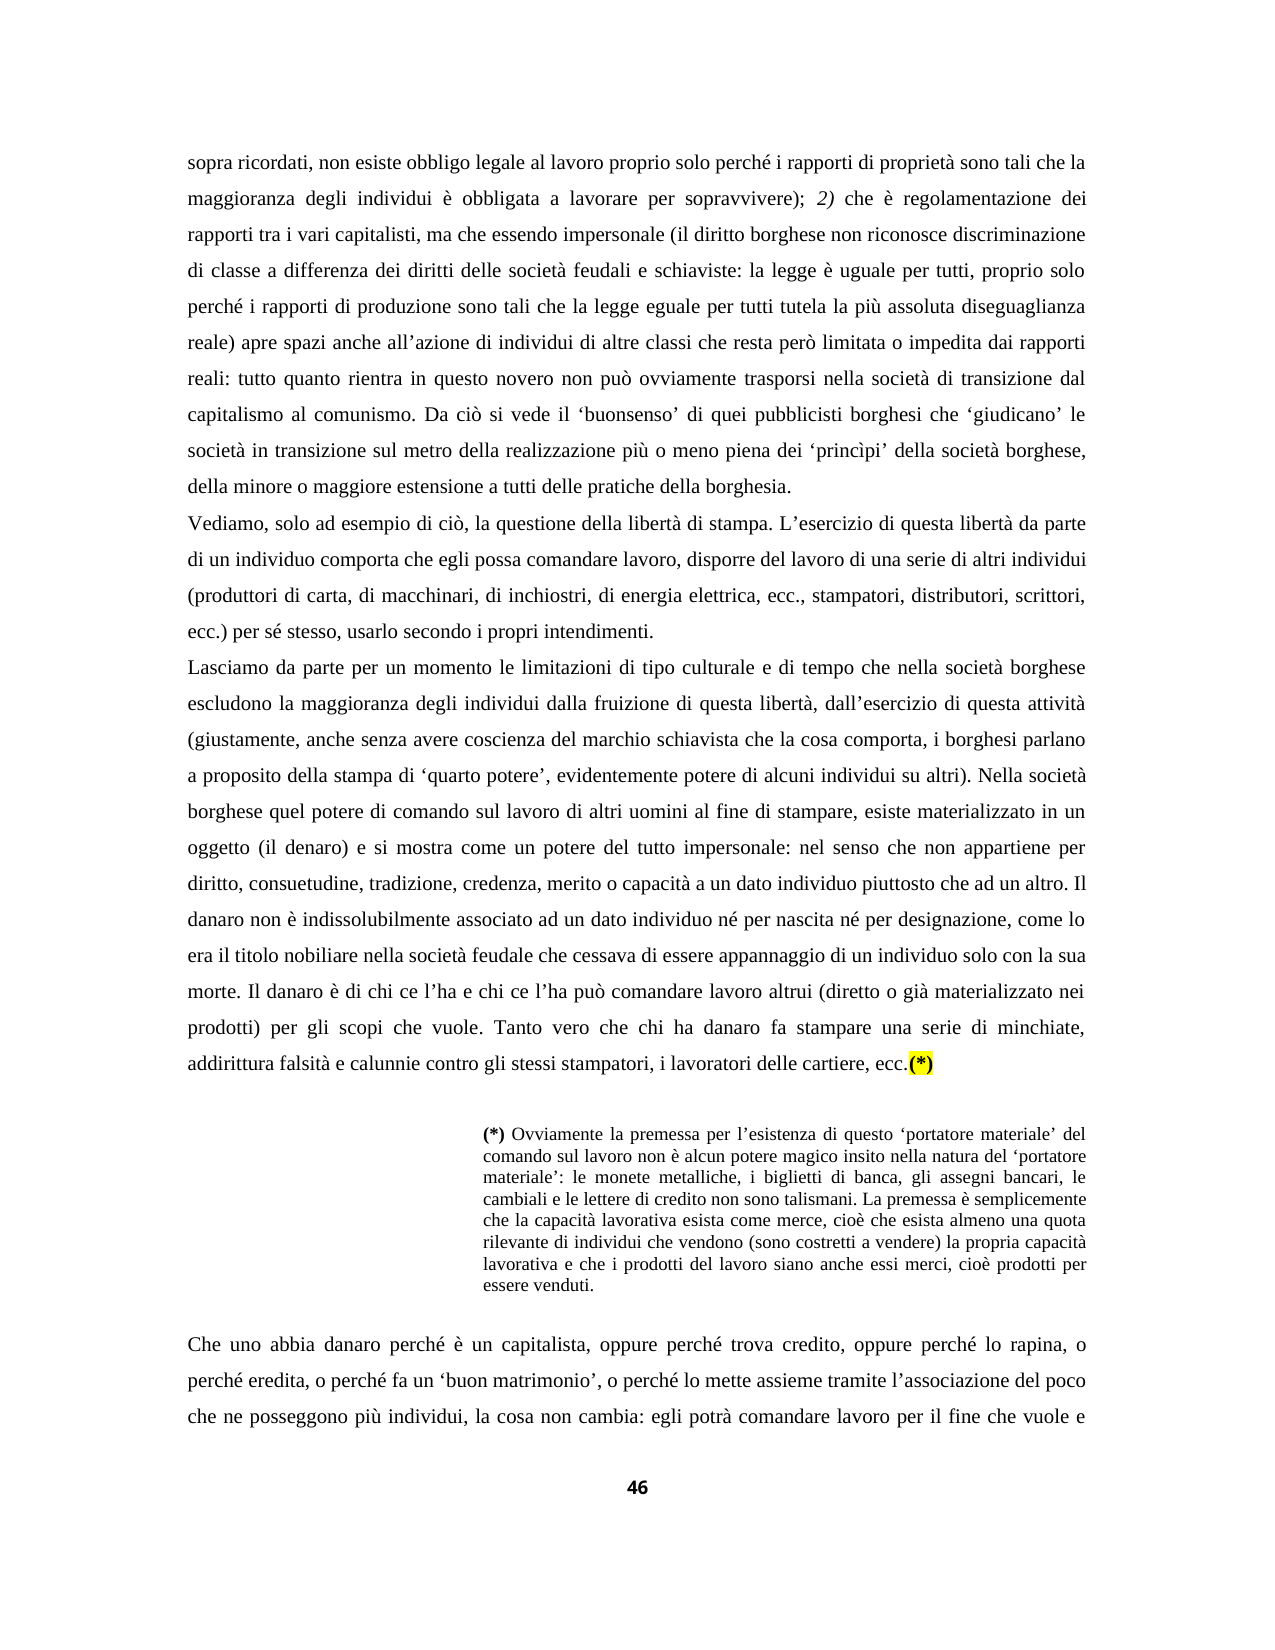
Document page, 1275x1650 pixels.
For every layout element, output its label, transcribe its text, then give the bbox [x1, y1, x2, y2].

text Che uno abbia danaro perché è un capitalista, oppure perché trova credito, oppure perché lo rapina, o perché eredita, o perché fa un ‘buon matrimonio’, o perché lo mette assieme tramite l’associazione del poco che ne posseggono più individui, la cosa non cambia: egli potrà comandare lavoro per il fine che vuole e [187, 1332, 1087, 1428]
text Vediamo, solo ad esempio di ciò, la questione della libertà di stampa. L’esercizio di questa libertà da parte di un individuo comporta che egli possa comandare lavoro, disporre del lavoro di una serie di altri individui (produttori di carta, di macchinari, di inchiostri, di energia elettrica, ecc., stampatori, distributori, scrittori, ecc.) per sé stesso, usarlo secondo i propri intendimenti. [187, 510, 1087, 643]
text sopra ricordati, non esiste obbligo legale al lavoro proprio solo perché i rapporti di proprietà sono tali che la maggioranza degli individui è obbligata a lavorare per sopravvivere); 2) che è regolamentazione dei rapporti tra i vari capitalisti, ma che essendo impersonale (il diritto borghese non riconosce discriminazione di classe a differenza dei diritti delle società feudali e schiaviste: la legge è uguale per tutti, proprio solo perché i rapporti di produzione sono tali che la legge eguale per tutti tutela la più assoluta diseguaglianza reale) apre spazi anche all’azione di individui di altre classi che resta però limitata o impedita dai rapporti reali: tutto quanto rientra in questo novero non può ovviamente trasporsi nella società di transizione dal capitalismo al comunismo. Da ciò si vede il ‘buonsenso’ di quei pubblicisti borghesi che ‘giudicano’ le società in transizione sul metro della realizzazione più o meno piena dei ‘princìpi’ della società borghese, della minore o maggiore estensione a tutti delle pratiche della borghesia. [187, 150, 1087, 498]
text (*) Ovviamente la premessa per l’esistenza di questo ‘portatore materiale’ del comando sul lavoro non è alcun potere magico insito nella natura del ‘portatore materiale’: le monete metalliche, i biglietti di banca, gli assegni bancari, le cambiali e le lettere di credito non sono talismani. La premessa è semplicemente che la capacità lavorativa esista come merce, cioè che esista almeno una quota rilevante di individui che vendono (sono costretti a vendere) la propria capacità lavorativa e che i prodotti del lavoro siano anche essi merci, cioè prodotti per essere venduti. [483, 1123, 1087, 1296]
text Lasciamo da parte per un momento le limitazioni di tipo culturale e di tempo che nella società borghese escludono la maggioranza degli individui dalla fruizione di questa libertà, dall’esercizio di questa attività (giustamente, anche senza avere coscienza del marchio schiavista che la cosa comporta, i borghesi parlano a proposito della stampa di ‘quarto potere’, evidentemente potere di alcuni individui su altri). Nella società borghese quel potere di comando sul lavoro di altri uomini al fine di stampare, esiste materializzato in un oggetto (il denaro) e si mostra come un potere del tutto impersonale: nel senso che non appartiene per diritto, consuetudine, tradizione, credenza, merito o capacità a un dato individuo piuttosto che ad un altro. Il danaro non è indissolubilmente associato ad un dato individuo né per nascita né per designazione, come lo era il titolo nobiliare nella società feudale che cessava di essere appannaggio di un individuo solo con la sua morte. Il danaro è di chi ce l’ha e chi ce l’ha può comandare lavoro altrui (diretto o già materializzato nei prodotti) per gli scopi che vuole. Tanto vero che chi ha danaro fa stampare una serie di minchiate, addirittura falsità e calunnie contro gli stessi stampatori, i lavoratori delle cartiere, ecc.(*) [187, 654, 1087, 1075]
